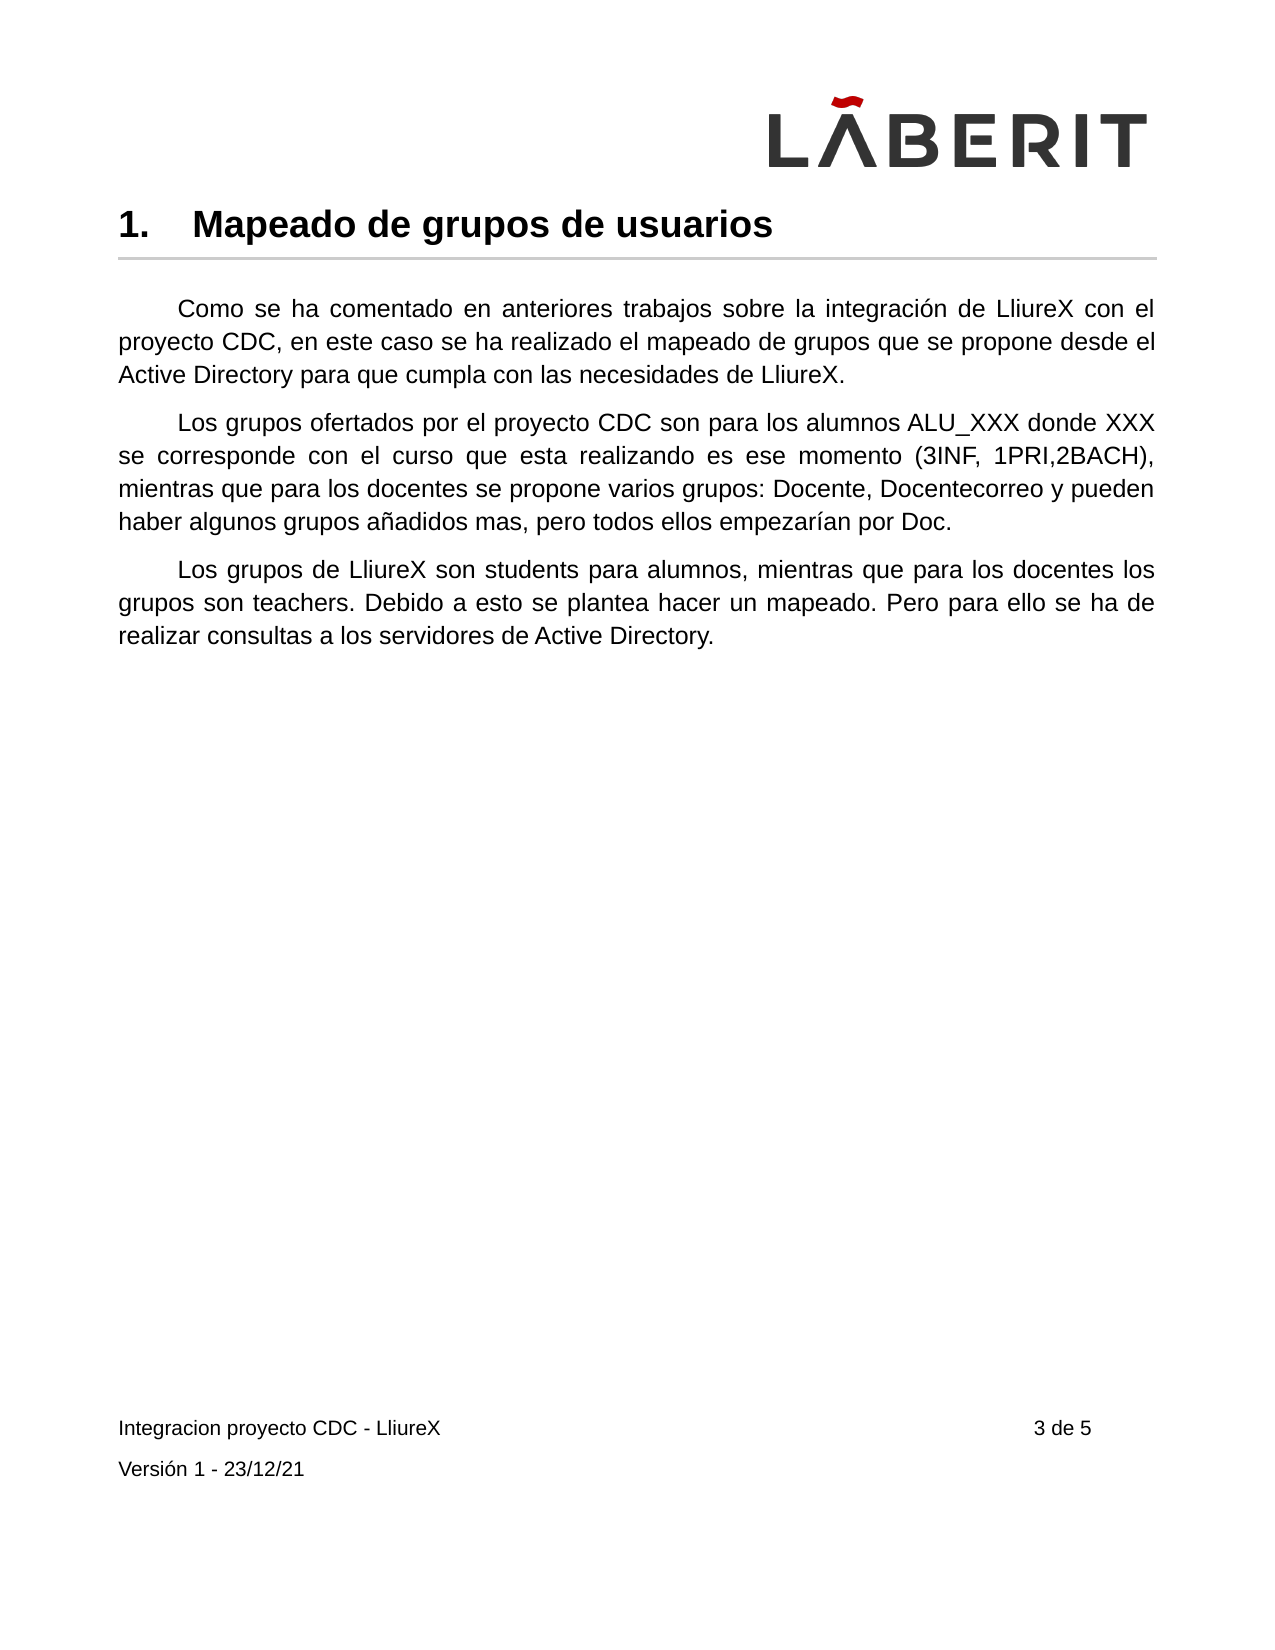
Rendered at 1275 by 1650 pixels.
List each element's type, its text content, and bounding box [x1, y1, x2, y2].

text Como se ha comentado en anteriores trabajos sobre la integración de LliureX con el proyecto CDC, en este caso se ha realizado el mapeado de grupos que se propone desde el Active Directory para que cumpla con las necesidades de LliureX. [118, 294, 1157, 389]
picture [769, 96, 1147, 167]
subtitle Mapeado de grupos de usuarios [118, 202, 1157, 257]
text Los grupos de LliureX son students para alumnos, mientras que para los docentes los grupos son teachers. Debido a esto se plantea hacer un mapeado. Pero para ello se ha de realizar consultas a los servidores de Active Directory. [118, 555, 1157, 649]
text Los grupos ofertados por el proyecto CDC son para los alumnos ALU_XXX donde XXX se corresponde con el curso que esta realizando es ese momento (3INF, 1PRI,2BACH), mientras que para los docentes se propone varios grupos: Docente, Docentecorreo y pueden haber algunos grupos añadidos mas, pero todos ellos empezarían por Doc. [118, 408, 1157, 536]
